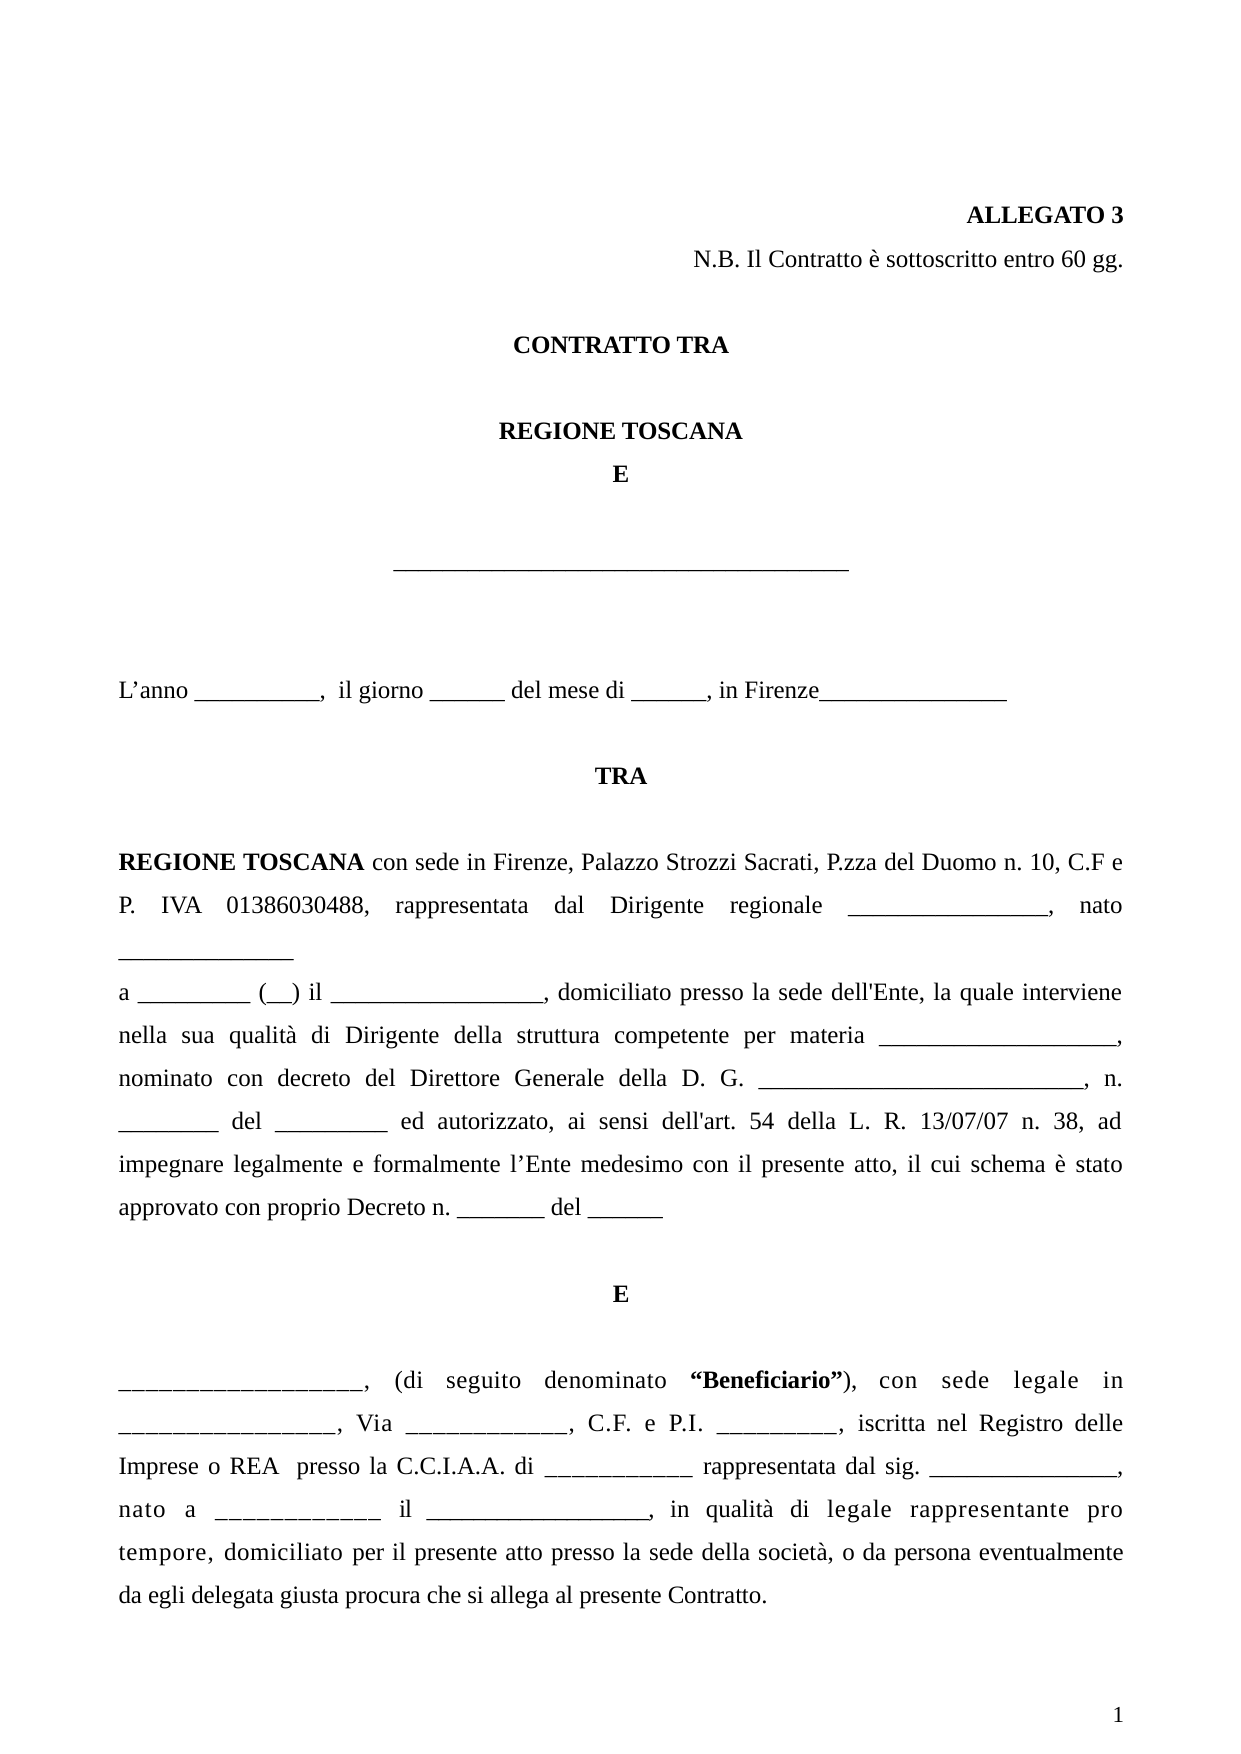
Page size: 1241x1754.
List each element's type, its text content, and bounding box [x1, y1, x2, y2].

text N.B. Il Contratto è sottoscritto entro 60 gg. [118, 244, 1123, 272]
text E [118, 1279, 1123, 1307]
text __________________, (di seguito denominato “Beneficiario”), con sede legale in ________________, Via ____________, C.F. e P.I. _________, iscritta nel Registro delle Imprese o REA presso la C.C.I.A.A. di ___________ rappresentata dal sig. _______________, nato a ____________ il ___________________, in qualità di legale rappresentante pro tempore, domiciliato per il presente atto presso la sede della società, o da persona eventualmente da egli delegata giusta procura che si allega al presente Contratto. [118, 1365, 1123, 1609]
text ALLEGATO 3 [118, 201, 1123, 229]
text CONTRATTO TRA [118, 330, 1123, 359]
text REGIONE TOSCANA con sede in Firenze, Palazzo Strozzi Sacrati, P.zza del Duomo n. 10, C.F e P. IVA 01386030488, rappresentata dal Dirigente regionale ________________, nato ______________ [118, 847, 1123, 962]
text TRA [118, 761, 1123, 790]
text a _________ (__) il _________________, domiciliato presso la sede dell'Ente, la quale interviene nella sua qualità di Dirigente della struttura competente per materia ___________________, nominato con decreto del Direttore Generale della D. G. __________________________, n. ________ del _________ ed autorizzato, ai sensi dell'art. 54 della L. R. 13/07/07 n. 38, ad impegnare legalmente e formalmente l’Ente medesimo con il presente atto, il cui schema è stato approvato con proprio Decreto n. _______ del ______ [118, 977, 1123, 1221]
text _____________________________________ [118, 546, 1123, 574]
text REGIONE TOSCANA [118, 416, 1123, 445]
text E [118, 459, 1123, 488]
text L’anno __________, il giorno ______ del mese di ______, in Firenze_______________ [118, 675, 1123, 704]
